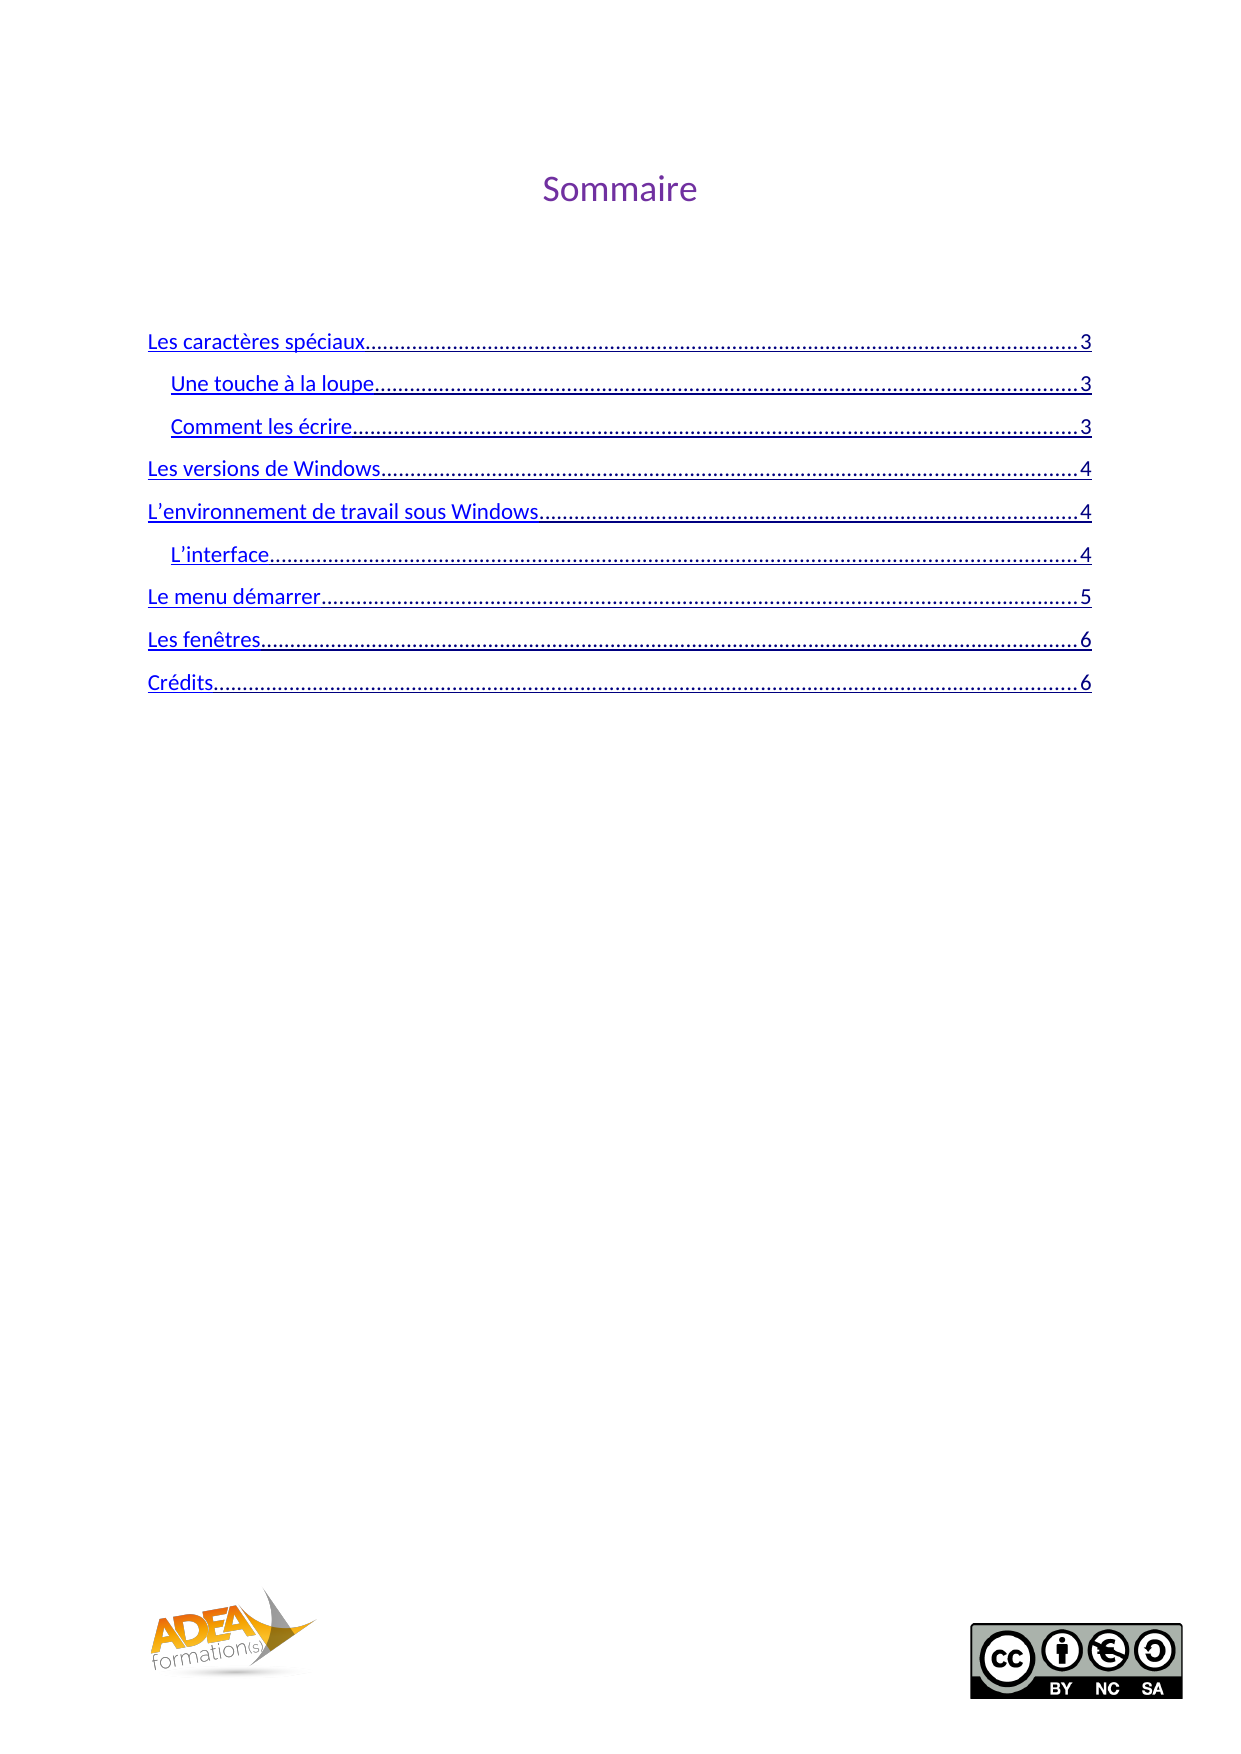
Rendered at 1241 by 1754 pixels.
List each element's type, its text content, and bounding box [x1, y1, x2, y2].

text Une touche à la loupe 3 [171, 369, 1093, 397]
text Comment les écrire 3 [171, 412, 1093, 440]
text Les caractères spéciaux 3 [148, 327, 1093, 355]
text Sommaire [148, 165, 1093, 211]
text L’environnement de travail sous Windows 4 [148, 497, 1093, 525]
text Les versions de Windows 4 [148, 454, 1093, 483]
text Le menu démarrer 5 [148, 582, 1093, 610]
text Les fenêtres 6 [148, 625, 1093, 653]
text L’interface 4 [171, 540, 1093, 568]
text Crédits 6 [148, 668, 1093, 696]
